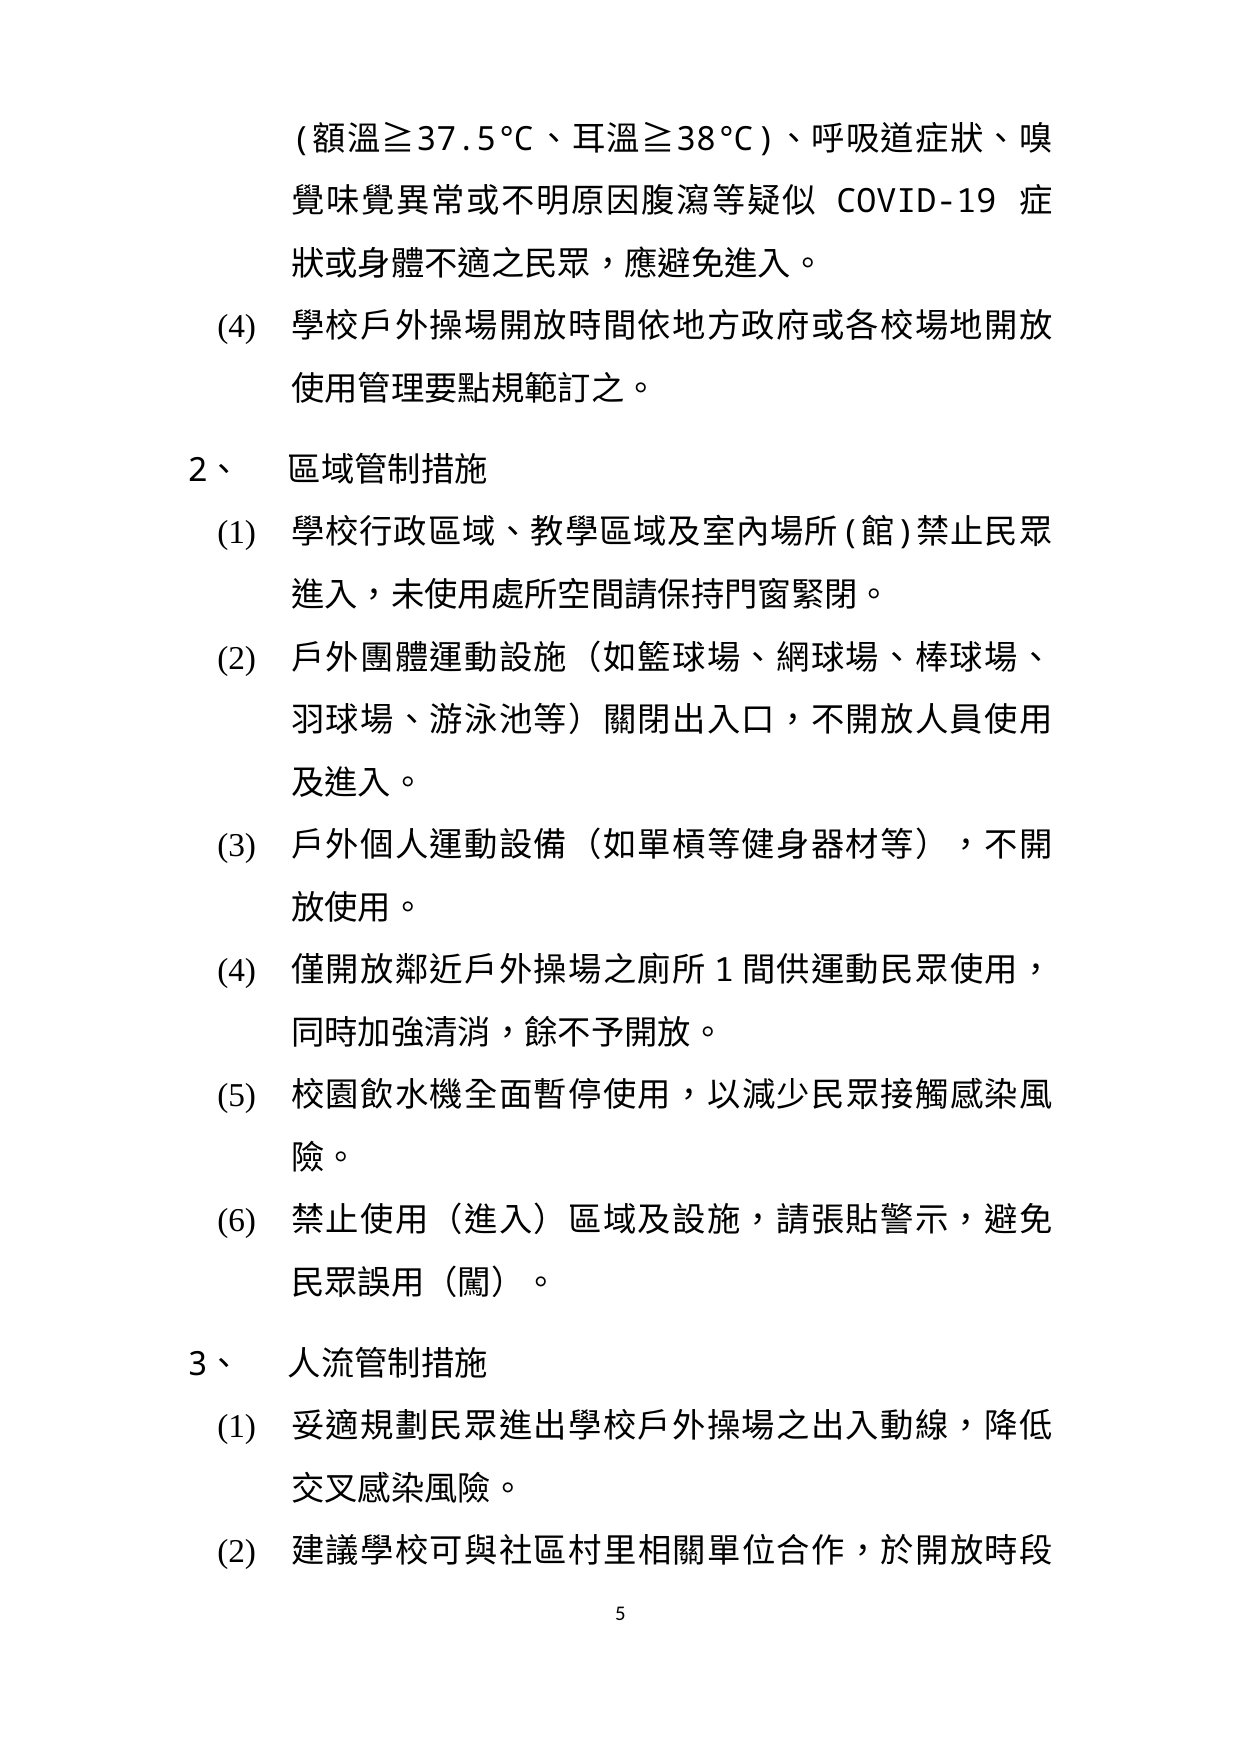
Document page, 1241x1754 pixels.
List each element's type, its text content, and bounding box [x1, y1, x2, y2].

list 校園飲水機全面暫停使用，以減少民眾接觸感染風險。 [217, 1050, 1053, 1175]
list 戶外個人運動設備（如單槓等健身器材等），不開放使用。 [217, 800, 1053, 925]
list 建議學校可與社區村里相關單位合作，於開放時段 [217, 1507, 1053, 1569]
list 學校行政區域、教學區域及室內場所(館)禁止民眾進入，未使用處所空間請保持門窗緊閉。 [217, 488, 1053, 613]
list 禁止使用（進入）區域及設施，請張貼警示，避免民眾誤用（闖）。 [217, 1175, 1053, 1300]
list 人流管制措施 [187, 1319, 1053, 1382]
list 學校戶外操場開放時間依地方政府或各校場地開放使用管理要點規範訂之。 [217, 282, 1053, 407]
list 僅開放鄰近戶外操場之廁所1間供運動民眾使用，同時加強清消，餘不予開放。 [217, 925, 1053, 1050]
list 區域管制措施 [187, 425, 1053, 488]
list 戶外團體運動設施（如籃球場、網球場、棒球場、羽球場、游泳池等）關閉出入口，不開放人員使用及進入。 [217, 613, 1053, 800]
list 妥適規劃民眾進出學校戶外操場之出入動線，降低交叉感染風險。 [217, 1382, 1053, 1507]
list (額溫≧37.5℃、耳溫≧38℃)、呼吸道症狀、嗅覺味覺異常或不明原因腹瀉等疑似 COVID-19 症狀或身體不適之民眾，應避免進入。 [217, 94, 1053, 282]
